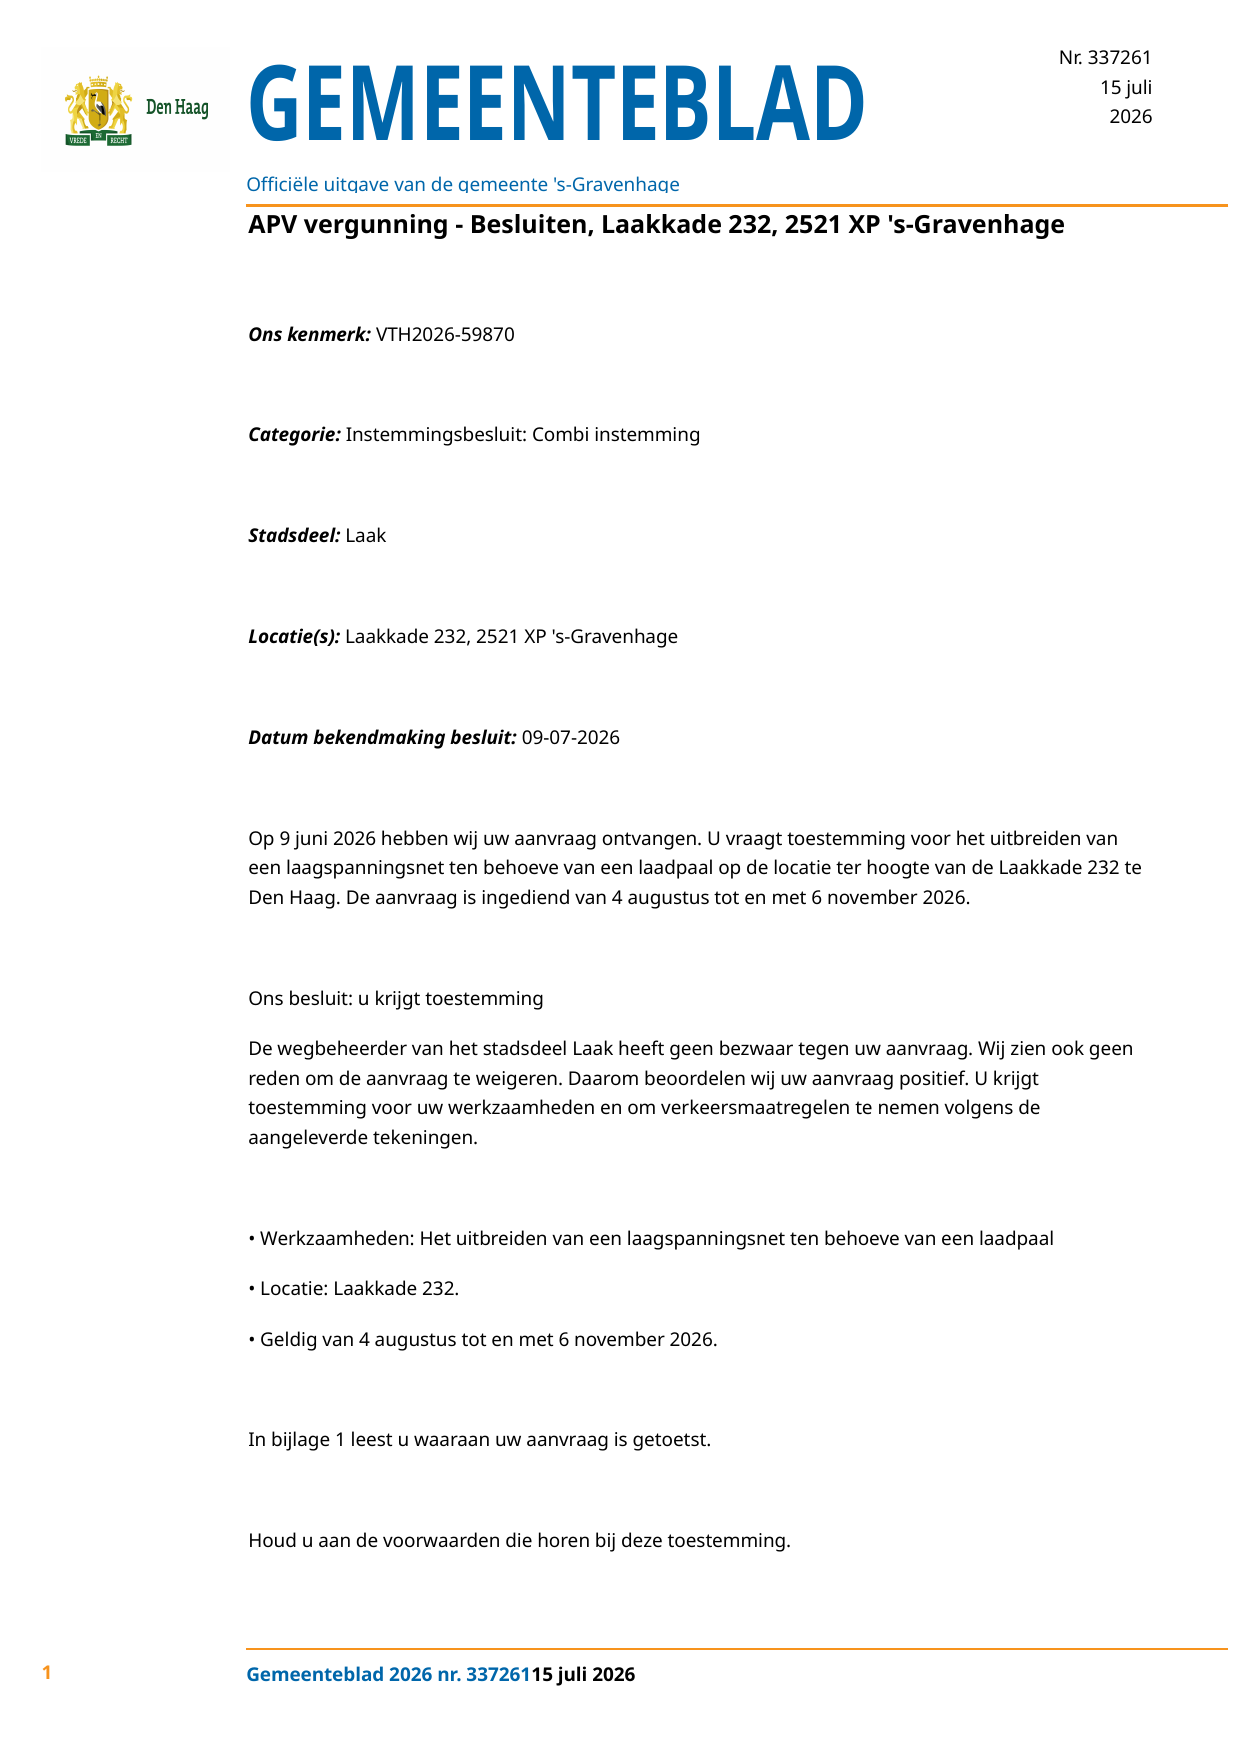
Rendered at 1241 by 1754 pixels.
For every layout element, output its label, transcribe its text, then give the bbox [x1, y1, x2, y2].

text APV vergunning - Besluiten, Laakkade 232, 2521 XP 's-Gravenhage [248, 207, 1152, 241]
text Locatie(s): Laakkade 232, 2521 XP 's-Gravenhage [248, 623, 1152, 649]
text Stadsdeel: Laak [248, 522, 1152, 548]
text Houd u aan de voorwaarden die horen bij deze toestemming. [248, 1527, 1152, 1553]
text Ons kenmerk: VTH2026-59870 [248, 321, 1152, 346]
text Op 9 juni 2026 hebben wij uw aanvraag ontvangen. U vraagt toestemming voor het uitbreiden van een laagspanningsnet ten behoeve van een laadpaal op de locatie ter hoogte van de Laakkade 232 te Den Haag. De aanvraag is ingediend van 4 augustus tot en met 6 november 2026. [248, 825, 1152, 910]
text In bijlage 1 leest u waaraan uw aanvraag is getoetst. [248, 1427, 1152, 1452]
text Datum bekendmaking besluit: 09-07-2026 [248, 724, 1152, 750]
text • Werkzaamheden: Het uitbreiden van een laagspanningsnet ten behoeve van een laadpaal [248, 1225, 1152, 1251]
picture [41, 47, 231, 172]
text De wegbeheerder van het stadsdeel Laak heeft geen bezwaar tegen uw aanvraag. Wij zien ook geen reden om de aanvraag te weigeren. Daarom beoordelen wij uw aanvraag positief. U krijgt toestemming voor uw werkzaamheden en om verkeersmaatregelen te nemen volgens de aangeleverde tekeningen. [248, 1035, 1152, 1150]
text • Geldig van 4 augustus tot en met 6 november 2026. [248, 1326, 1152, 1351]
text Ons besluit: u krijgt toestemming [248, 985, 1152, 1011]
text Categorie: Instemmingsbesluit: Combi instemming [248, 422, 1152, 447]
text • Locatie: Laakkade 232. [248, 1275, 1152, 1301]
